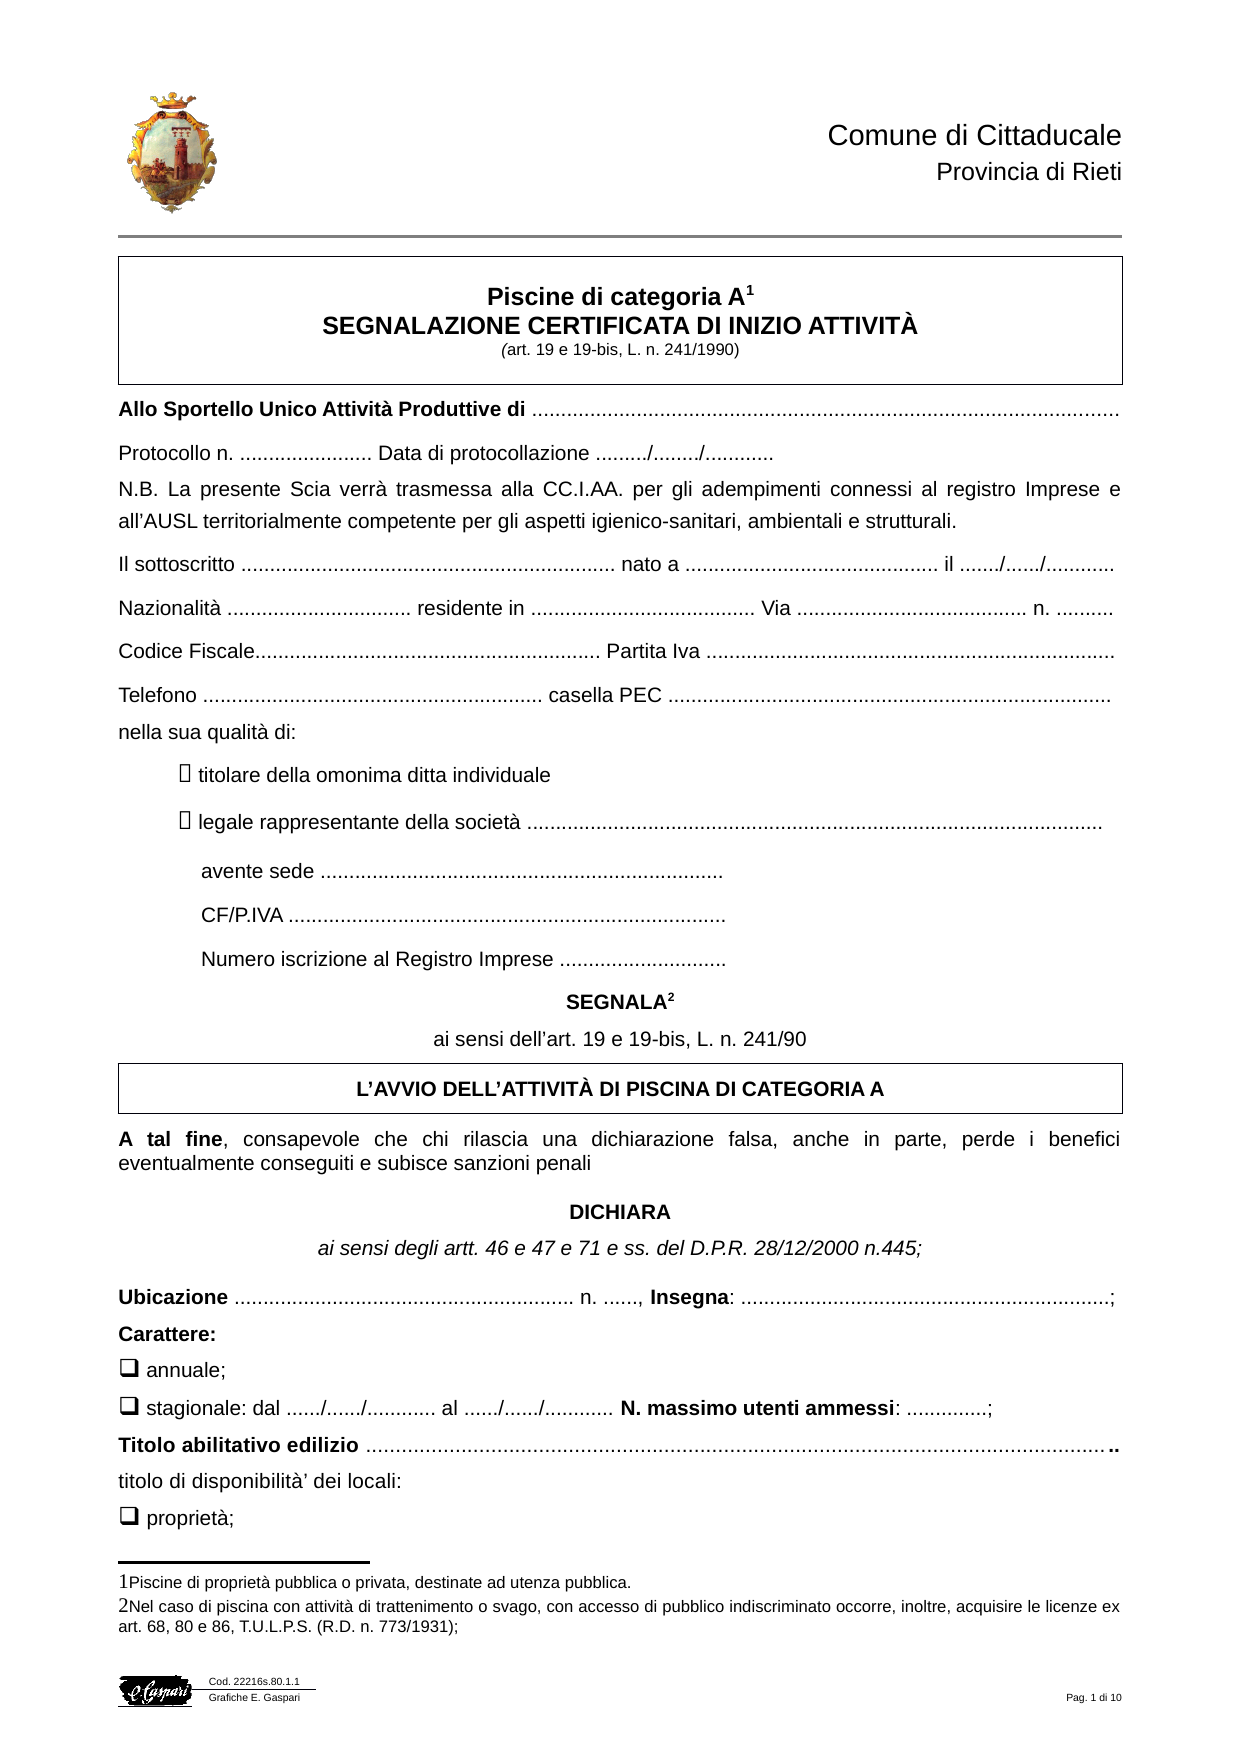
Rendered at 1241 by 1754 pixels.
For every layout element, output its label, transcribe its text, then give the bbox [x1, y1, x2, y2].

text DICHIARA [118, 1199, 1122, 1223]
text  proprietà; [118, 1506, 1122, 1531]
text Numero iscrizione al Registro Imprese ............................. [201, 947, 1122, 971]
text Carattere: [118, 1321, 1122, 1345]
text ai sensi dell’art. 19 e 19-bis, L. n. 241/90 [118, 1027, 1122, 1051]
text Codice Fiscale............................................................ Partita Iva ....................................................................... [118, 639, 1122, 663]
text Nazionalità ................................ residente in ....................................... Via ........................................ n. .......... [118, 596, 1122, 620]
text Titolo abilitativo edilizio .............................................................................................................................. [118, 1433, 1122, 1457]
text N.B. La presente Scia verrà trasmessa alla CC.I.AA. per gli adempimenti connessi al registro Imprese e all’AUSL territorialmente competente per gli aspetti igienico-sanitari, ambientali e strutturali. [118, 477, 1122, 532]
text Provincia di Rieti [118, 157, 1122, 185]
picture [122, 185, 224, 219]
text Nel caso di piscina con attività di trattenimento o svago, con accesso di pubblico indiscriminato occorre, inoltre, acquisire le licenze ex art. 68, 80 e 86, T.U.L.P.S. (R.D. n. 773/1931); [118, 1593, 1122, 1636]
table_header Piscine di categoria A SEGNALAZIONE CERTIFICATA DI INIZIO ATTIVITÀ (art. 19 e 19-bis, L. n. 241/1990) [119, 257, 1122, 384]
text avente sede ...................................................................... [201, 859, 1122, 883]
text A tal fine, consapevole che chi rilascia una dichiarazione falsa, anche in parte, perde i benefici eventualmente conseguiti e subisce sanzioni penali [118, 1127, 1122, 1174]
text  titolare della omonima ditta individuale [177, 756, 1122, 790]
text Il sottoscritto ................................................................. nato a ............................................ il ......./....../............ [118, 552, 1122, 576]
text SEGNALA [118, 990, 1122, 1014]
text  stagionale: dal ....../....../............ al ....../....../............ N. massimo utenti ammessi: ..............; [118, 1395, 1122, 1420]
text titolo di disponibilità’ dei locali: [118, 1469, 1122, 1493]
text Ubicazione ........................................................... n. ......, Insegna: ................................................................; [118, 1285, 1122, 1309]
table_header L’AVVIO DELL’ATTIVITÀ DI PISCINA DI CATEGORIA A [119, 1064, 1122, 1113]
text CF/P.IVA ............................................................................ [201, 903, 1122, 927]
text  legale rappresentante della società .................................................................................................... [177, 802, 1122, 837]
text ai sensi degli artt. 46 e 47 e 71 e ss. del D.P.R. 28/12/2000 n.445; [118, 1236, 1122, 1260]
picture [118, 1674, 192, 1706]
text Protocollo n. ....................... Data di protocollazione ........./......../............ [118, 441, 1122, 465]
text  annuale; [118, 1358, 1122, 1383]
text Allo Sportello Unico Attività Produttive di [118, 397, 1122, 421]
picture [122, 152, 224, 157]
text nella sua qualità di: [118, 719, 1122, 743]
text Comune di Cittaducale [118, 118, 1122, 152]
text Telefono ........................................................... casella PEC ............................................................................. [118, 683, 1122, 707]
picture [122, 87, 224, 118]
